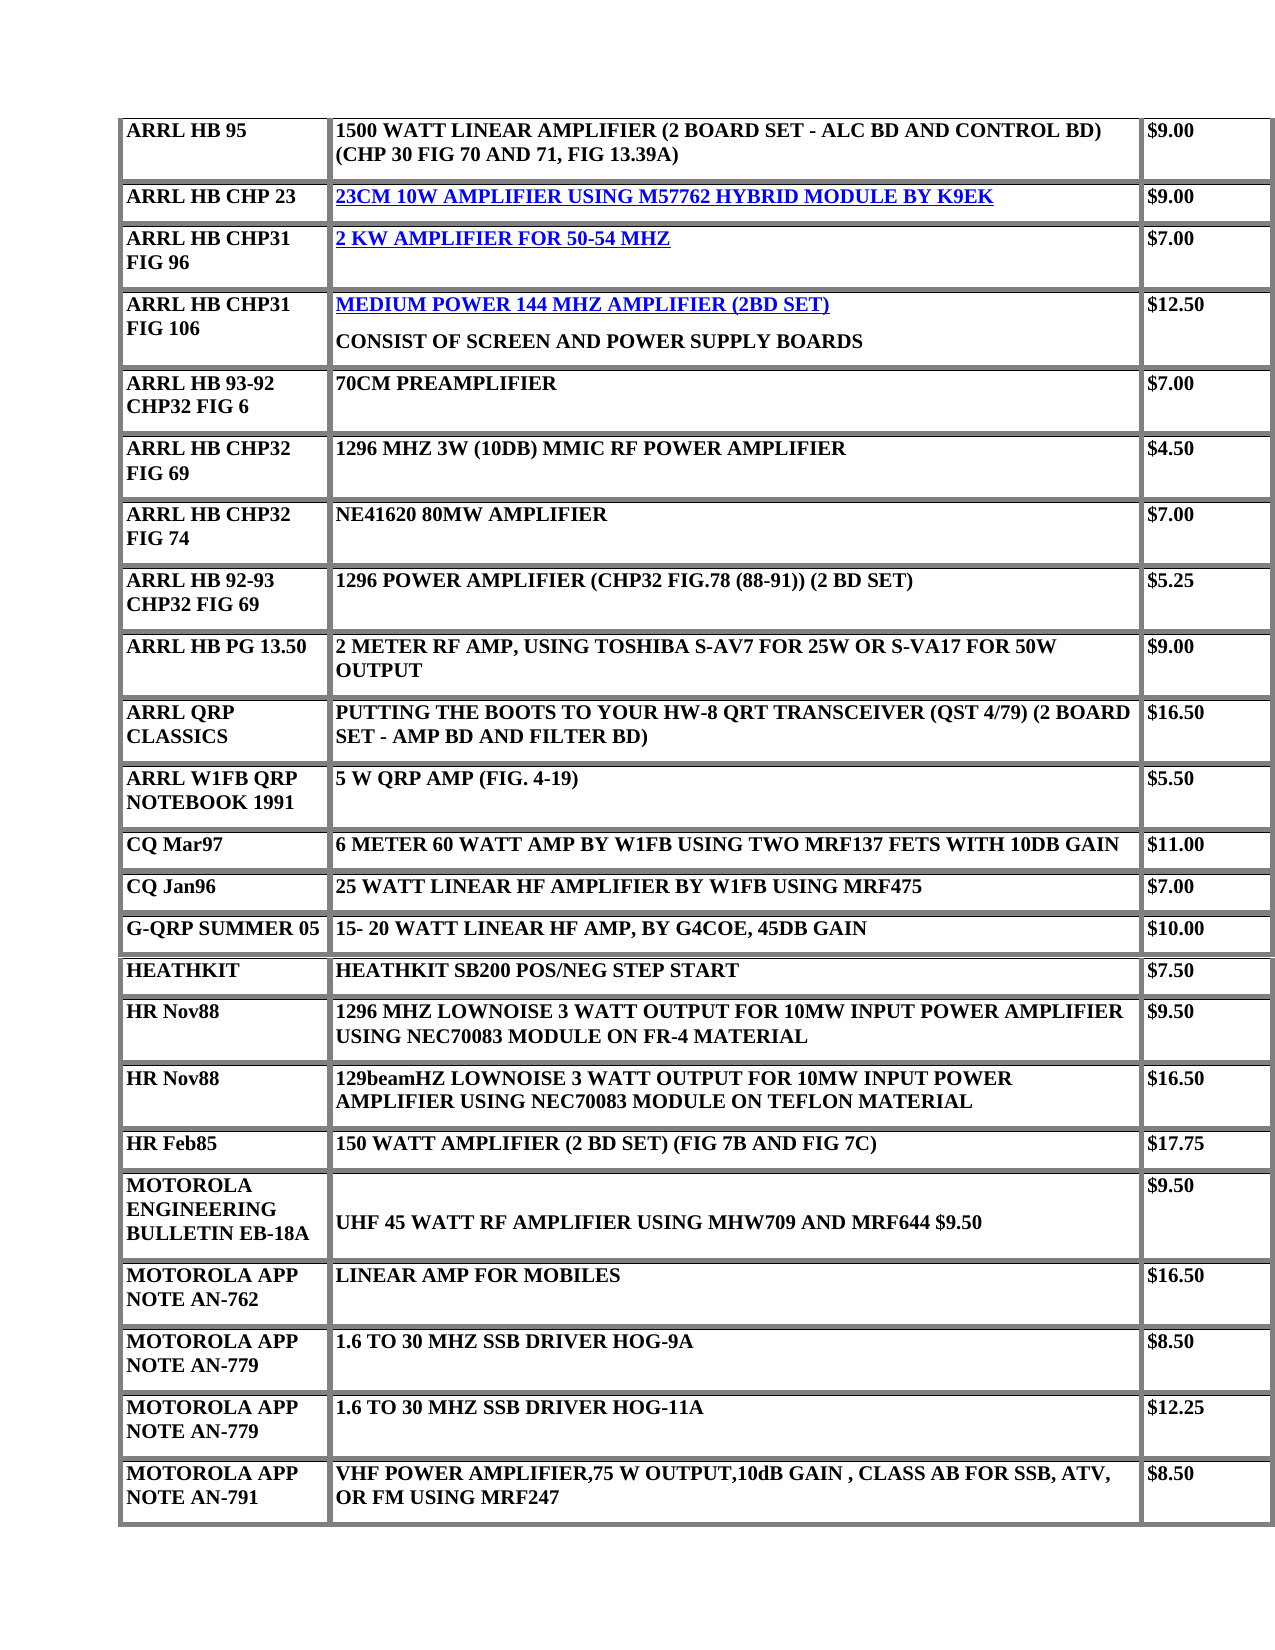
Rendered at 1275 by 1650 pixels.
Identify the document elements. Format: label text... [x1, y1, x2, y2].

table_cell $16.50 [1144, 1066, 1270, 1126]
table_cell 70CM PREAMPLIFIER [333, 371, 1139, 431]
table_cell MOTOROLA APP NOTE AN-779 [123, 1396, 327, 1456]
table_cell $16.50 [1144, 1264, 1270, 1324]
table_cell CQ Mar97 [123, 833, 327, 868]
table_cell ARRL HB CHP 23 [123, 185, 327, 221]
table_cell ARRL HB 92-93 CHP32 FIG 69 [123, 569, 327, 629]
table_cell ARRL HB 95 [123, 119, 327, 179]
table_cell 23CM 10W AMPLIFIER USING M57762 HYBRID MODULE BY K9EK [333, 185, 1139, 221]
table_cell $7.00 [1144, 875, 1270, 910]
table_cell 129beamHZ LOWNOISE 3 WATT OUTPUT FOR 10MW INPUT POWER AMPLIFIER USING NEC70083 MODULE ON TEFLON MATERIAL [333, 1066, 1139, 1126]
table_cell 150 WATT AMPLIFIER (2 BD SET) (FIG 7B AND FIG 7C) [333, 1132, 1139, 1168]
table_cell 6 METER 60 WATT AMP BY W1FB USING TWO MRF137 FETS WITH 10DB GAIN [333, 833, 1139, 868]
table_cell $9.00 [1144, 635, 1270, 695]
table_cell $8.50 [1144, 1330, 1270, 1390]
table_cell $12.50 [1144, 293, 1270, 365]
table_cell ARRL HB CHP31 FIG 96 [123, 227, 327, 287]
table_cell NE41620 80MW AMPLIFIER [333, 503, 1139, 563]
table_cell ARRL W1FB QRP NOTEBOOK 1991 [123, 767, 327, 827]
table_cell $16.50 [1144, 701, 1270, 761]
table_cell 1.6 TO 30 MHZ SSB DRIVER HOG-11A [333, 1396, 1139, 1456]
table_cell $9.00 [1144, 185, 1270, 221]
table_cell $12.25 [1144, 1396, 1270, 1456]
table_cell PUTTING THE BOOTS TO YOUR HW-8 QRT TRANSCEIVER (QST 4/79) (2 BOARD SET - AMP BD AND FILTER BD) [333, 701, 1139, 761]
table_cell 2 METER RF AMP, USING TOSHIBA S-AV7 FOR 25W OR S-VA17 FOR 50W OUTPUT [333, 635, 1139, 695]
table_cell ARRL HB CHP32 FIG 69 [123, 437, 327, 497]
table_cell $7.00 [1144, 503, 1270, 563]
table_cell $9.50 [1144, 1174, 1270, 1258]
table_cell ARRL HB CHP32 FIG 74 [123, 503, 327, 563]
table_cell $9.50 [1144, 1000, 1270, 1060]
table_cell $9.00 [1144, 119, 1270, 179]
table_cell $8.50 [1144, 1462, 1270, 1522]
table_cell UHF 45 WATT RF AMPLIFIER USING MHW709 AND MRF644 $9.50 [333, 1174, 1139, 1258]
table_cell $7.00 [1144, 227, 1270, 287]
table_cell CQ Jan96 [123, 875, 327, 910]
table_cell HEATHKIT [123, 959, 327, 994]
table_cell HR Nov88 [123, 1066, 327, 1126]
table_cell 1296 POWER AMPLIFIER (CHP32 FIG.78 (88-91)) (2 BD SET) [333, 569, 1139, 629]
table_cell HR Feb85 [123, 1132, 327, 1168]
table_cell 1500 WATT LINEAR AMPLIFIER (2 BOARD SET - ALC BD AND CONTROL BD) (CHP 30 FIG 70 AND 71, FIG 13.39A) [333, 119, 1139, 179]
table_cell 1296 MHZ LOWNOISE 3 WATT OUTPUT FOR 10MW INPUT POWER AMPLIFIER USING NEC70083 MODULE ON FR-4 MATERIAL [333, 1000, 1139, 1060]
table_cell $11.00 [1144, 833, 1270, 868]
table_cell 1296 MHZ 3W (10DB) MMIC RF POWER AMPLIFIER [333, 437, 1139, 497]
table_cell $7.50 [1144, 959, 1270, 994]
table_cell G-QRP SUMMER 05 [123, 917, 327, 952]
table_cell MOTOROLA APP NOTE AN-791 [123, 1462, 327, 1522]
table_cell VHF POWER AMPLIFIER,75 W OUTPUT,10dB GAIN , CLASS AB FOR SSB, ATV, OR FM USING MRF247 [333, 1462, 1139, 1522]
table_cell 1.6 TO 30 MHZ SSB DRIVER HOG-9A [333, 1330, 1139, 1390]
table_cell LINEAR AMP FOR MOBILES [333, 1264, 1139, 1324]
table_cell HR Nov88 [123, 1000, 327, 1060]
table_cell $5.25 [1144, 569, 1270, 629]
table_cell ARRL QRP CLASSICS [123, 701, 327, 761]
table_cell $7.00 [1144, 371, 1270, 431]
table_cell $17.75 [1144, 1132, 1270, 1168]
table_cell MEDIUM POWER 144 MHZ AMPLIFIER (2BD SET) CONSIST OF SCREEN AND POWER SUPPLY BOARDS [333, 293, 1139, 365]
table_cell ARRL HB PG 13.50 [123, 635, 327, 695]
table_cell 15- 20 WATT LINEAR HF AMP, BY G4COE, 45DB GAIN [333, 917, 1139, 952]
table_cell ARRL HB CHP31 FIG 106 [123, 293, 327, 365]
table_cell 5 W QRP AMP (FIG. 4-19) [333, 767, 1139, 827]
table_cell MOTOROLA APP NOTE AN-762 [123, 1264, 327, 1324]
table_cell 25 WATT LINEAR HF AMPLIFIER BY W1FB USING MRF475 [333, 875, 1139, 910]
table_cell ARRL HB 93-92 CHP32 FIG 6 [123, 371, 327, 431]
table_cell 2 KW AMPLIFIER FOR 50-54 MHZ [333, 227, 1139, 287]
table_cell $5.50 [1144, 767, 1270, 827]
table_cell MOTOROLA ENGINEERING BULLETIN EB-18A [123, 1174, 327, 1258]
table_cell $10.00 [1144, 917, 1270, 952]
table_cell MOTOROLA APP NOTE AN-779 [123, 1330, 327, 1390]
table_cell HEATHKIT SB200 POS/NEG STEP START [333, 959, 1139, 994]
table_cell $4.50 [1144, 437, 1270, 497]
